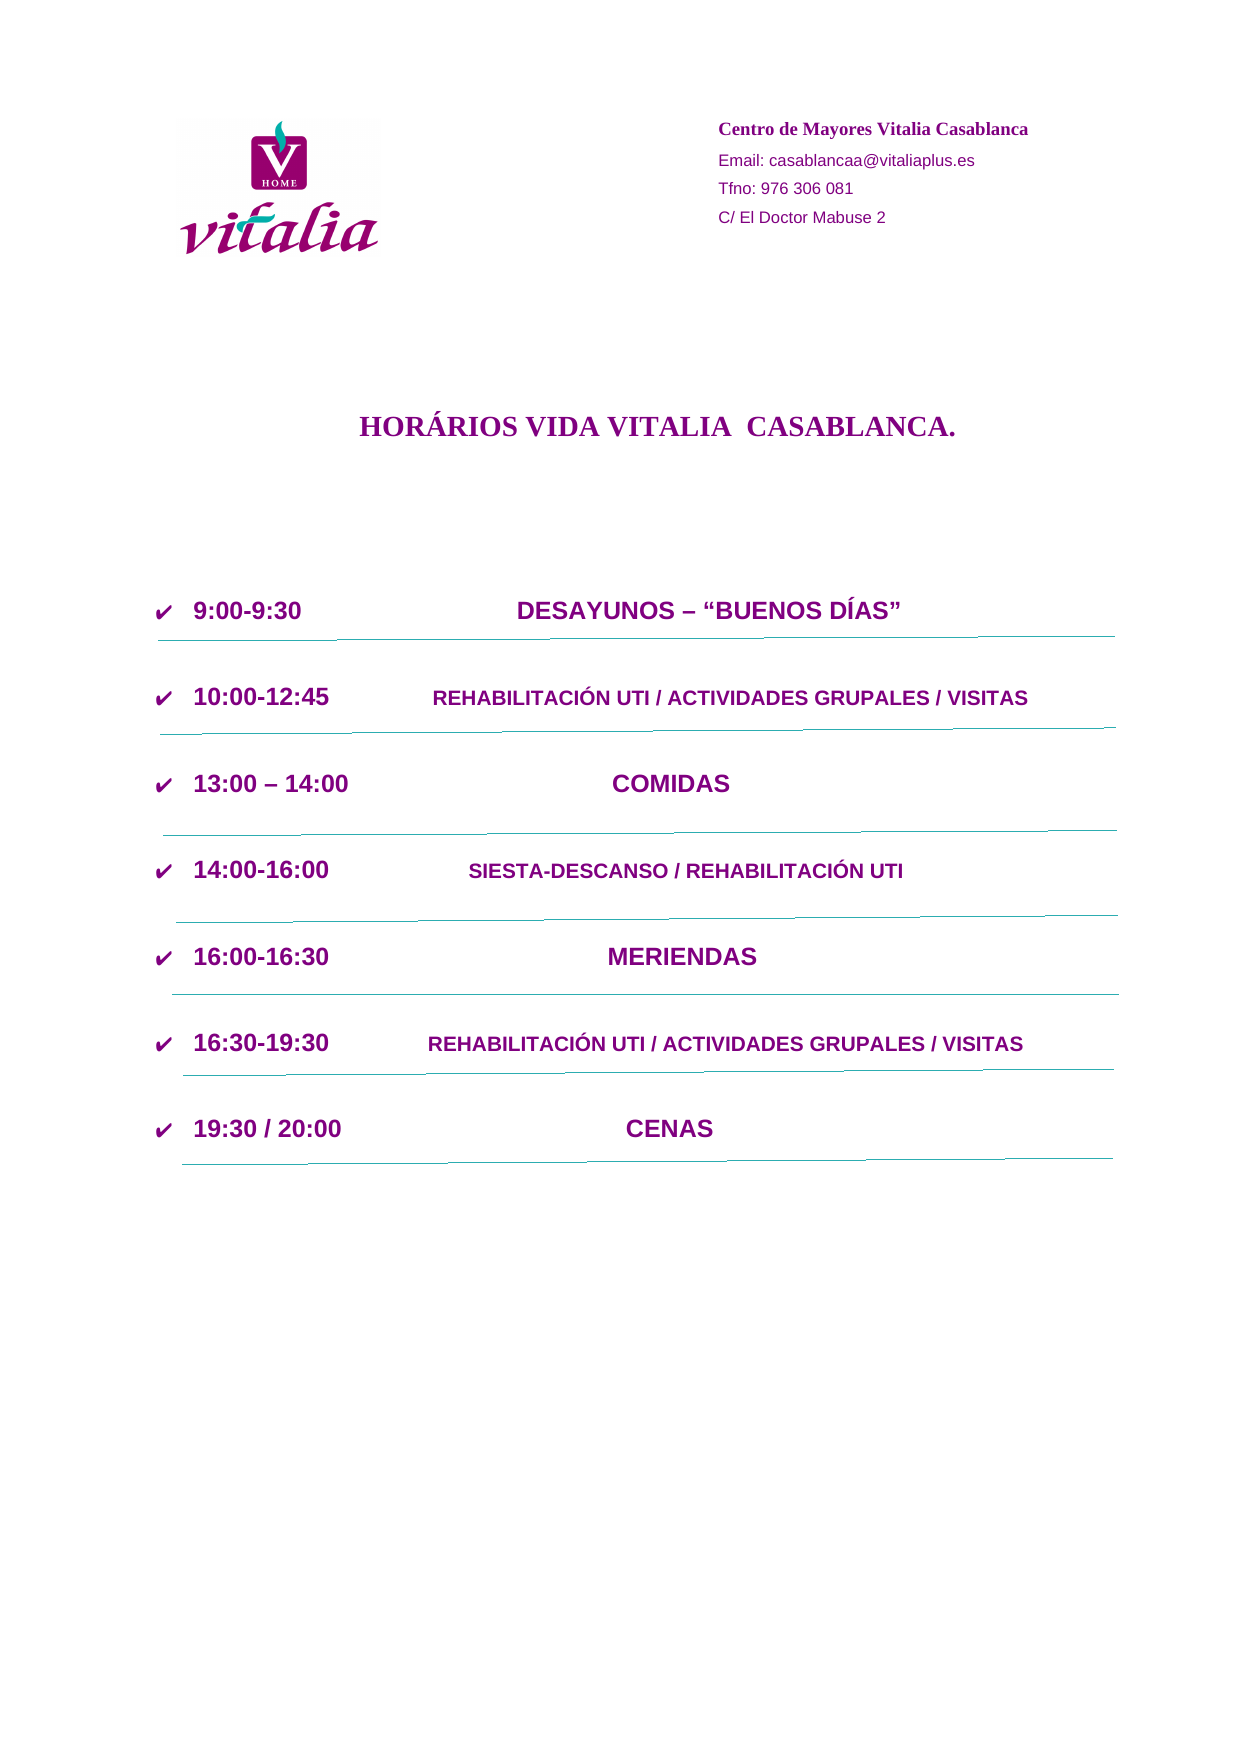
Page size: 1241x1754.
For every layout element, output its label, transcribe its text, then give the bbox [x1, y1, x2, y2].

text Email: casablancaa@vitaliaplus.es [718, 150, 1122, 169]
text Centro de Mayores Vitalia Casablanca [718, 118, 1122, 140]
list 10:00-12:45 REHABILITACIÓN UTI / ACTIVIDADES GRUPALES / VISITAS [156, 682, 1122, 711]
list 16:00-16:30 MERIENDAS [156, 941, 1122, 970]
list 16:30-19:30 REHABILITACIÓN UTI / ACTIVIDADES GRUPALES / VISITAS [156, 1028, 1122, 1057]
list HORÁRIOS VIDA VITALIA CASABLANCA. [156, 409, 1122, 443]
list 19:30 / 20:00 CENAS [156, 1114, 1122, 1143]
list 9:00-9:30 DESAYUNOS – “BUENOS DÍAS” [156, 596, 1122, 625]
text Tfno: 976 306 081 [718, 179, 1122, 198]
picture [175, 118, 382, 257]
list 13:00 – 14:00 COMIDAS [156, 769, 1122, 798]
text C/ El Doctor Mabuse 2 [718, 208, 1132, 227]
list 14:00-16:00 SIESTA-DESCANSO / REHABILITACIÓN UTI [156, 855, 1122, 884]
